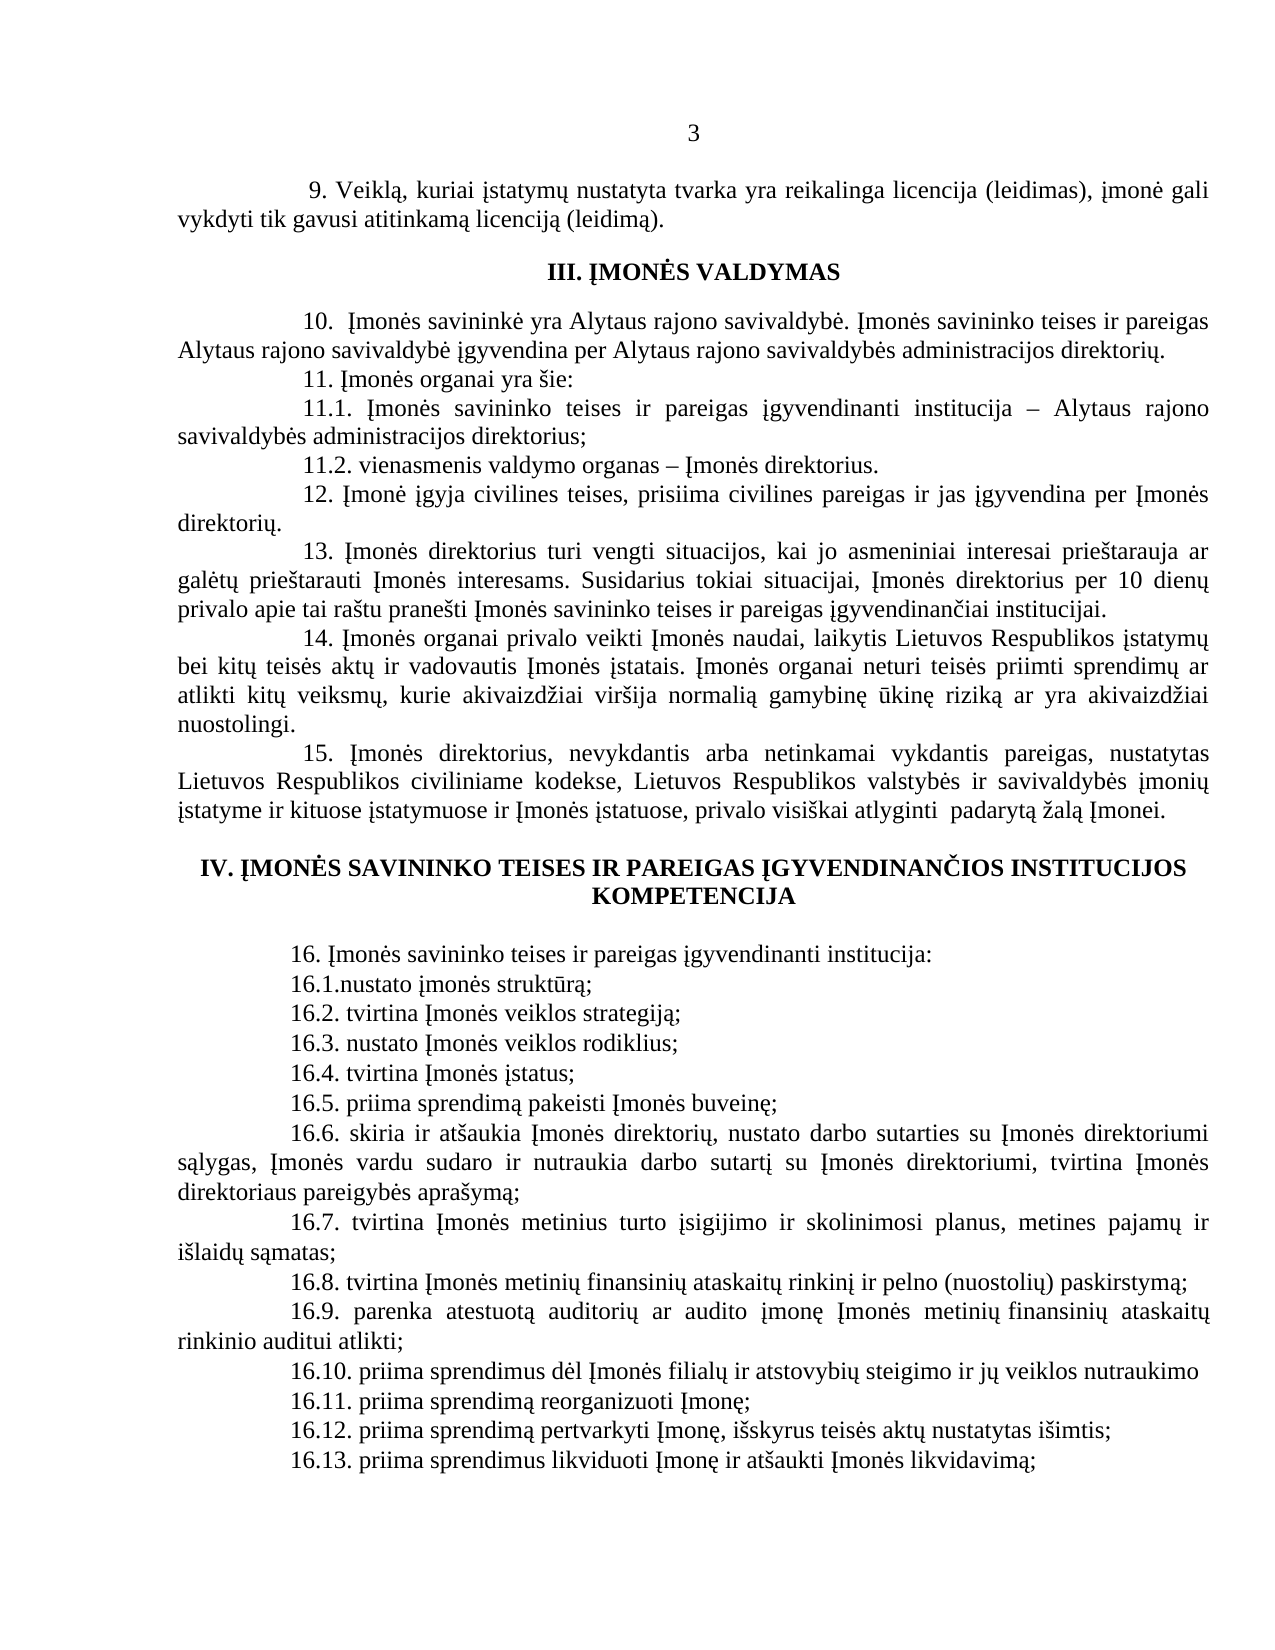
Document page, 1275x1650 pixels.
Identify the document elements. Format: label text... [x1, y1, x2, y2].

text 11. Įmonės organai yra šie: [252, 364, 1210, 393]
text 16.10. priima sprendimus dėl Įmonės filialų ir atstovybių steigimo ir jų veiklos nutraukimo [177, 1355, 1210, 1385]
text 16.3. nustato Įmonės veiklos rodiklius; [177, 1027, 1210, 1057]
text 16.4. tvirtina Įmonės įstatus; [177, 1057, 1210, 1087]
text IV. ĮMONĖS SAVININKO TEISES IR PAREIGAS ĮGYVENDINANČIOS INSTITUCIJOS [177, 853, 1210, 881]
text 9. Veiklą, kuriai įstatymų nustatyta tvarka yra reikalinga licencija (leidimas), įmonė gali vykdyti tik gavusi atitinkamą licenciją (leidimą). [177, 176, 1210, 233]
text KOMPETENCIJA [177, 881, 1210, 910]
text 16.13. priima sprendimus likviduoti Įmonę ir atšaukti Įmonės likvidavimą; [177, 1444, 1210, 1474]
text 16. Įmonės savininko teises ir pareigas įgyvendinanti institucija: [177, 939, 1210, 968]
text 16.7. tvirtina Įmonės metinius turto įsigijimo ir skolinimosi planus, metines pajamų ir išlaidų sąmatas; [177, 1206, 1210, 1266]
text 11.1. Įmonės savininko teises ir pareigas įgyvendinanti institucija – Alytaus rajono savivaldybės administracijos direktorius; [177, 393, 1210, 450]
text 12. Įmonė įgyja civilines teises, prisiima civilines pareigas ir jas įgyvendina per Įmonės direktorių. [177, 479, 1210, 536]
text 11.2. vienasmenis valdymo organas – Įmonės direktorius. [177, 450, 1210, 479]
text 16.8. tvirtina Įmonės metinių finansinių ataskaitų rinkinį ir pelno (nuostolių) paskirstymą; [177, 1266, 1210, 1295]
text 16.5. priima sprendimą pakeisti Įmonės buveinę; [177, 1087, 1210, 1117]
text 16.2. tvirtina Įmonės veiklos strategiją; [177, 997, 1210, 1027]
text 16.6. skiria ir atšaukia Įmonės direktorių, nustato darbo sutarties su Įmonės direktoriumi sąlygas, Įmonės vardu sudaro ir nutraukia darbo sutartį su Įmonės direktoriumi, tvirtina Įmonės direktoriaus pareigybės aprašymą; [177, 1117, 1210, 1206]
text 16.1.nustato įmonės struktūrą; [177, 968, 1210, 997]
text 10. Įmonės savininkė yra Alytaus rajono savivaldybė. Įmonės savininko teises ir pareigas Alytaus rajono savivaldybė įgyvendina per Alytaus rajono savivaldybės administracijos direktorių. [177, 306, 1210, 364]
text 16.9. parenka atestuotą auditorių ar audito įmonę Įmonės metinių finansinių ataskaitų rinkinio auditui atlikti; [177, 1295, 1210, 1355]
text 15. Įmonės direktorius, nevykdantis arba netinkamai vykdantis pareigas, nustatytas Lietuvos Respublikos civiliniame kodekse, Lietuvos Respublikos valstybės ir savivaldybės įmonių įstatyme ir kituose įstatymuose ir Įmonės įstatuose, privalo visiškai atlyginti padarytą žalą Įmonei. [177, 738, 1210, 824]
text III. ĮMONĖS VALDYMAS [177, 262, 1210, 285]
text 16.11. priima sprendimą reorganizuoti Įmonę; [177, 1385, 1210, 1414]
text 16.12. priima sprendimą pertvarkyti Įmonę, išskyrus teisės aktų nustatytas išimtis; [177, 1414, 1210, 1444]
text 14. Įmonės organai privalo veikti Įmonės naudai, laikytis Lietuvos Respublikos įstatymų bei kitų teisės aktų ir vadovautis Įmonės įstatais. Įmonės organai neturi teisės priimti sprendimų ar atlikti kitų veiksmų, kurie akivaizdžiai viršija normalią gamybinę ūkinę riziką ar yra akivaizdžiai nuostolingi. [177, 623, 1210, 738]
text 13. Įmonės direktorius turi vengti situacijos, kai jo asmeniniai interesai prieštarauja ar galėtų prieštarauti Įmonės interesams. Susidarius tokiai situacijai, Įmonės direktorius per 10 dienų privalo apie tai raštu pranešti Įmonės savininko teises ir pareigas įgyvendinančiai institucijai. [177, 536, 1210, 623]
